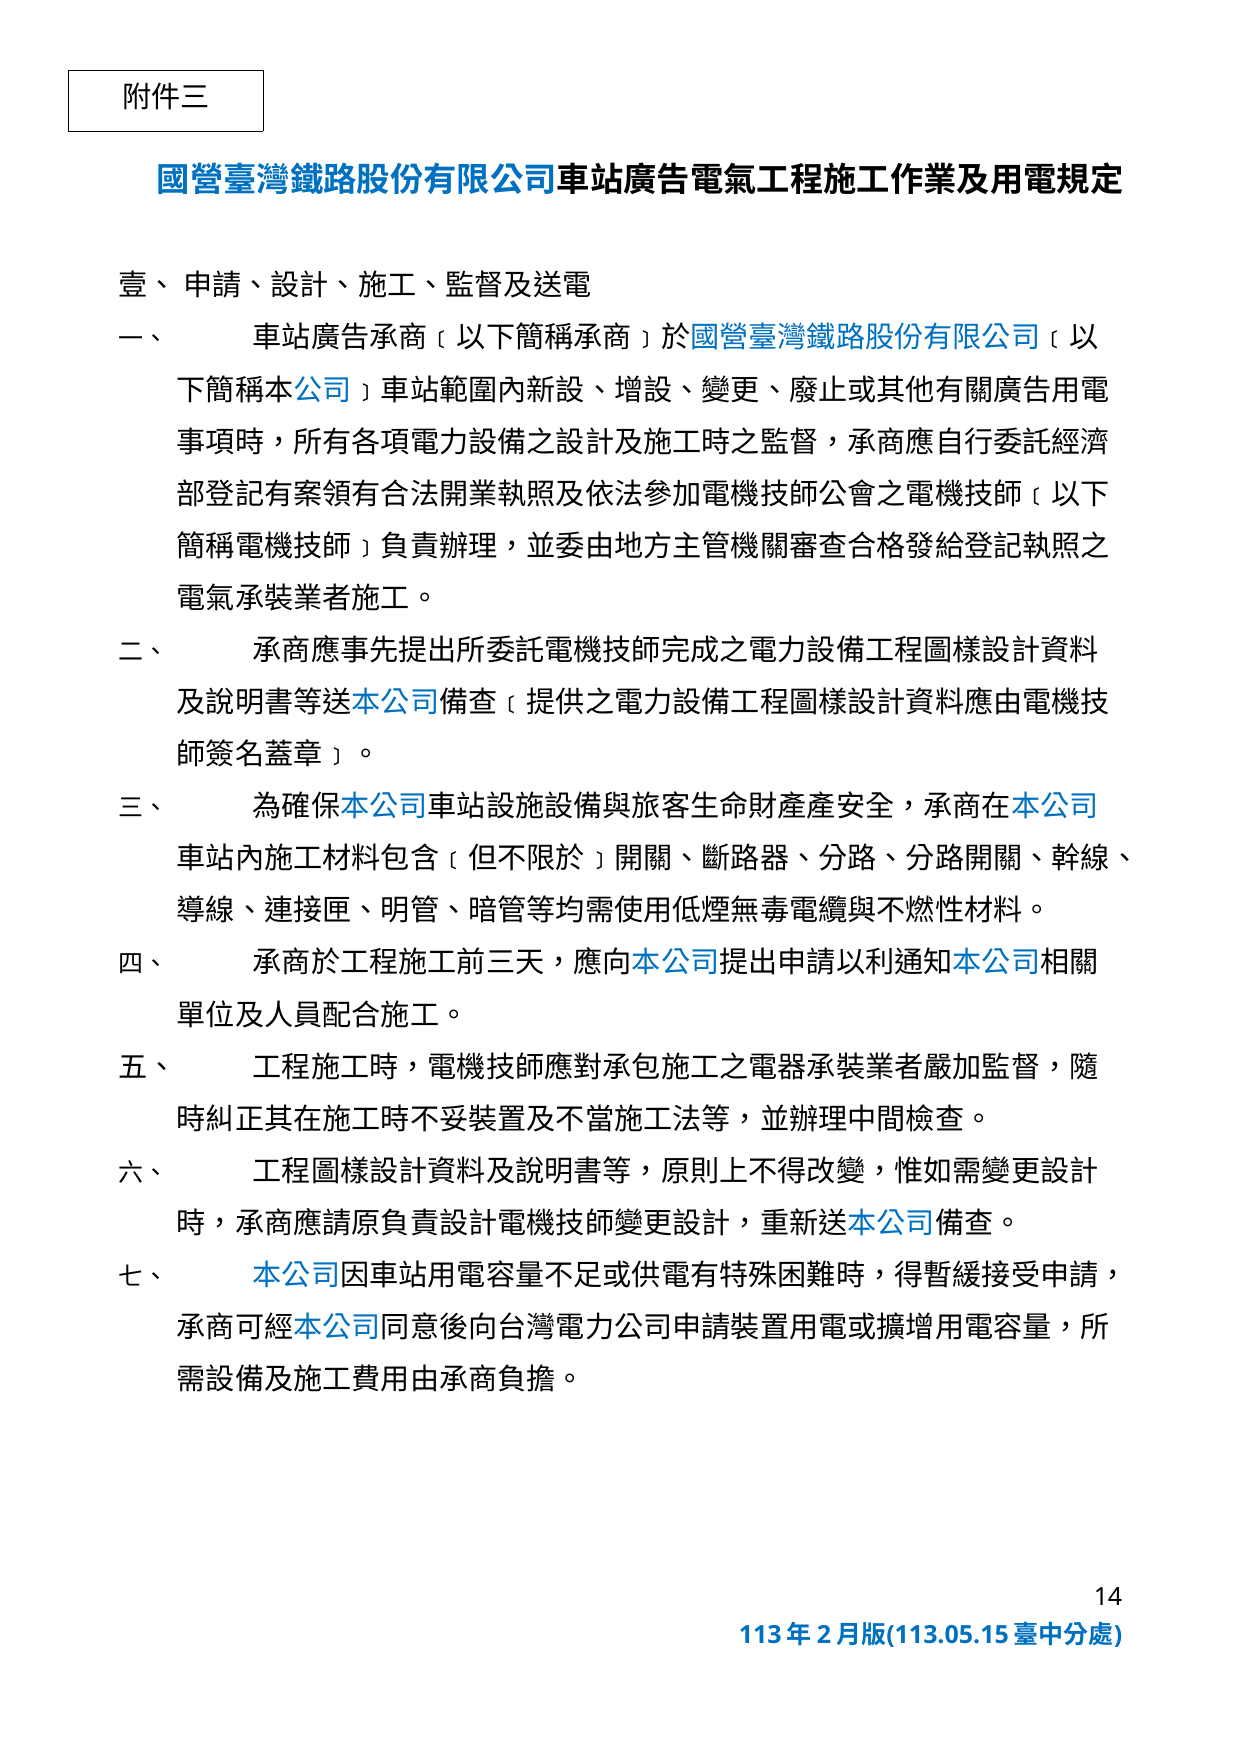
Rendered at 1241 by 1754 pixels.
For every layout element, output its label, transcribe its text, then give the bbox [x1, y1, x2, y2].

list 承商於工程施工前三天，應向本公司提出申請以利通知本公司相關單位及人員配合施工。 [118, 931, 1122, 1035]
list 本公司因車站用電容量不足或供電有特殊困難時，得暫緩接受申請，承商可經本公司同意後向台灣電力公司申請裝置用電或擴增用電容量，所需設備及施工費用由承商負擔。 [118, 1244, 1122, 1400]
list 為確保本公司車站設施設備與旅客生命財產產安全，承商在本公司車站內施工材料包含﹝但不限於﹞開關、斷路器、分路、分路開關、幹線、導線、連接匣、明管、暗管等均需使用低煙無毒電纜與不燃性材料。 [118, 775, 1122, 931]
text 附件三 [83, 77, 248, 115]
text 國營臺灣鐵路股份有限公司車站廣告電氣工程施工作業及用電規定 [118, 150, 1162, 202]
list 承商應事先提出所委託電機技師完成之電力設備工程圖樣設計資料及說明書等送本公司備查﹝提供之電力設備工程圖樣設計資料應由電機技師簽名蓋章﹞。 [118, 619, 1122, 775]
list 工程施工時，電機技師應對承包施工之電器承裝業者嚴加監督，隨時糾正其在施工時不妥裝置及不當施工法等，並辦理中間檢查。 [118, 1035, 1122, 1139]
list 工程圖樣設計資料及說明書等，原則上不得改變，惟如需變更設計時，承商應請原負責設計電機技師變更設計，重新送本公司備查。 [118, 1139, 1122, 1244]
text 壹、 申請、設計、施工、監督及送電 [118, 254, 1122, 306]
list 車站廣告承商﹝以下簡稱承商﹞於國營臺灣鐵路股份有限公司﹝以下簡稱本公司﹞車站範圍內新設、增設、變更、廢止或其他有關廣告用電事項時，所有各項電力設備之設計及施工時之監督，承商應自行委託經濟部登記有案領有合法開業執照及依法參加電機技師公會之電機技師﹝以下簡稱電機技師﹞負責辦理，並委由地方主管機關審查合格發給登記執照之電氣承裝業者施工。 [118, 306, 1122, 619]
